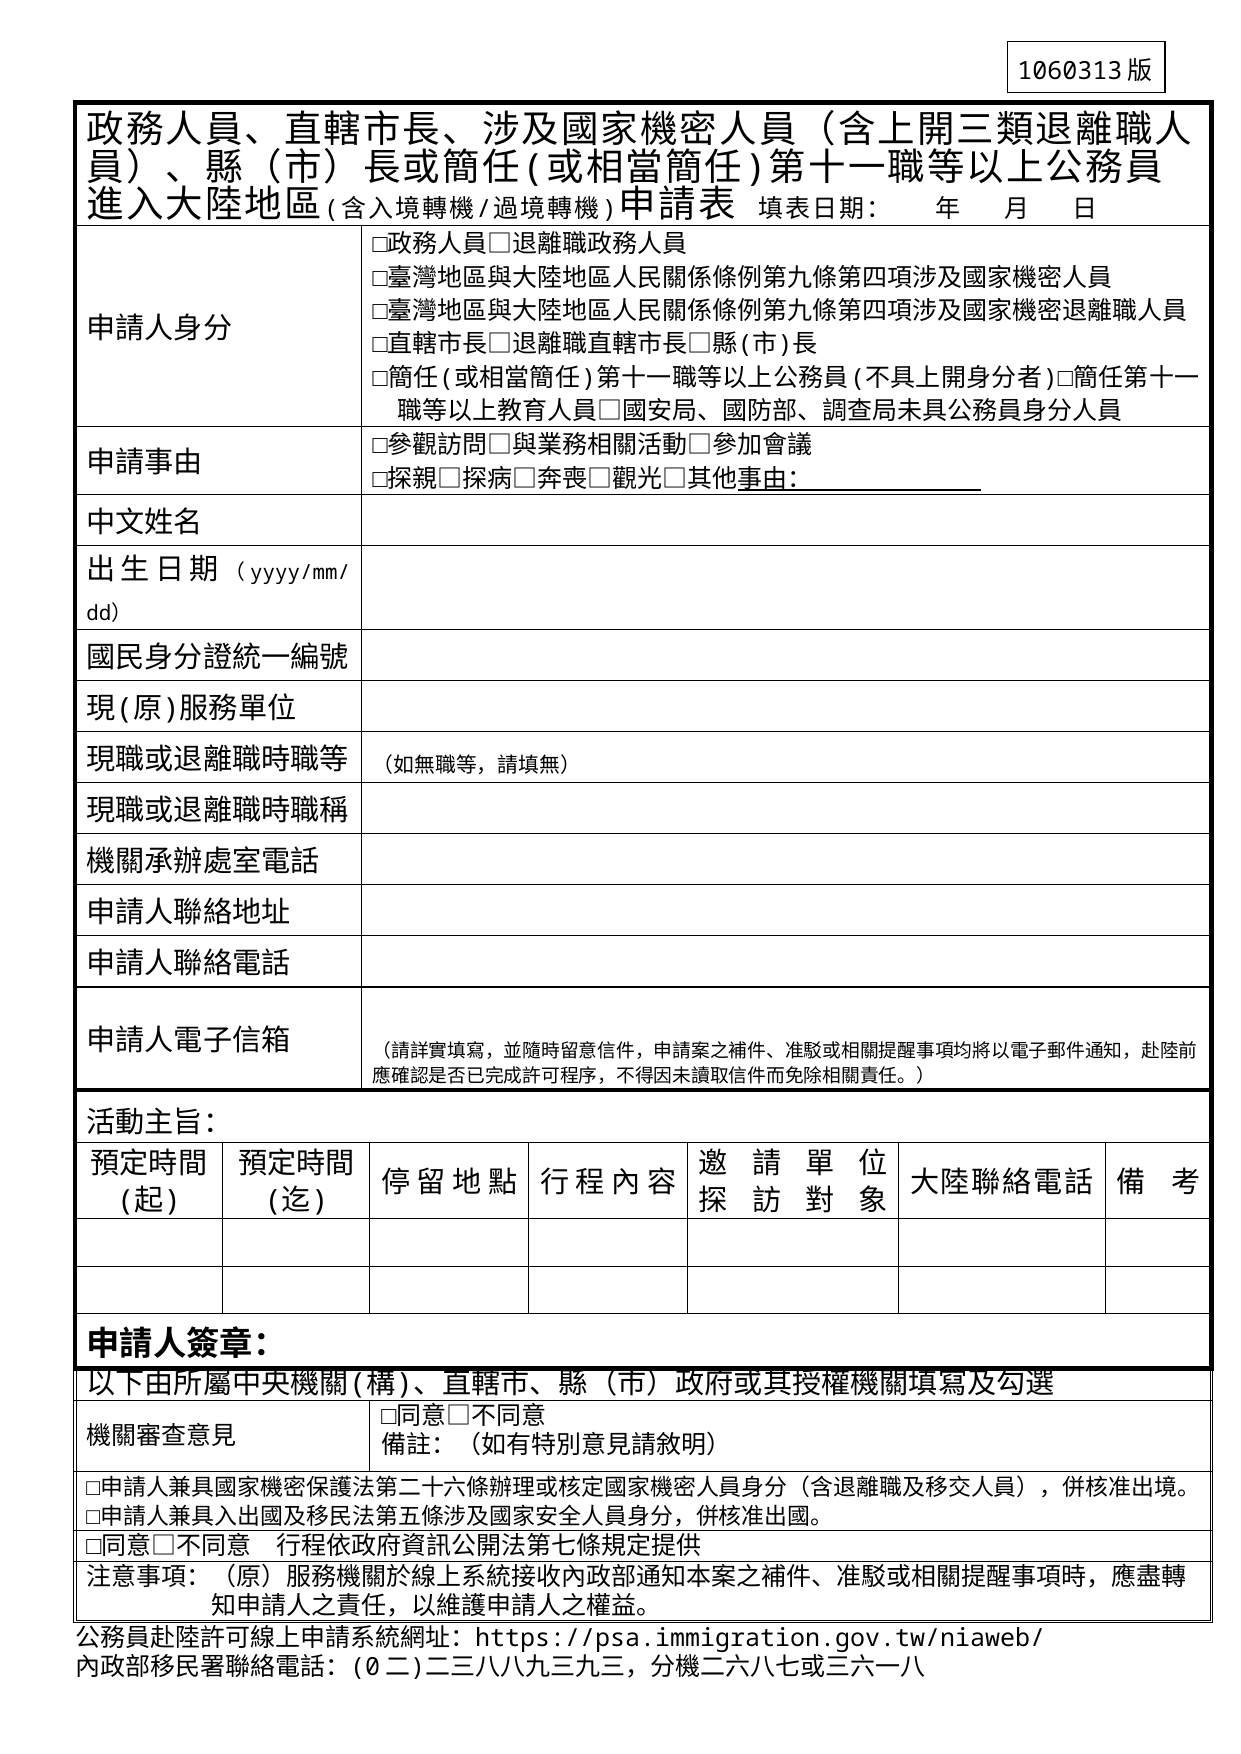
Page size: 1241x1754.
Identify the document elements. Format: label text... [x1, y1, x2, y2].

table_cell □參觀訪問□與業務相關活動□參加會議 □探親□探病□奔喪□觀光□其他事由： [362, 427, 1209, 494]
table_cell 活動主旨： [77, 1092, 1209, 1142]
table_cell [899, 1267, 1105, 1313]
table_cell 申請人身分 [77, 226, 361, 426]
table_cell [77, 1219, 222, 1266]
text 內政部移民署聯絡電話：(0二)二三八八九三九三，分機二六八七或三六一八 [75, 1652, 1165, 1681]
table_cell 申請人電子信箱 [77, 988, 361, 1087]
table_cell [529, 1219, 687, 1266]
table_cell □同意□不同意 備註：（如有特別意見請敘明） [370, 1401, 1210, 1471]
table_cell 停留地點 [370, 1143, 528, 1218]
table_cell [362, 936, 1209, 986]
table_header 政務人員、直轄市長、涉及國家機密人員（含上開三類退離職人員）、縣（市）長或簡任(或相當簡任)第十一職等以上公務員進入大陸地區(含入境轉機/過境轉機)申請表 填表日期： 年 月 日 [77, 105, 1209, 225]
table_cell 邀請單位 探訪對象 [688, 1143, 898, 1218]
table_cell 國民身分證統一編號 [77, 630, 361, 680]
table_cell [688, 1219, 898, 1266]
text 公務員赴陸許可線上申請系統網址：https://psa.immigration.gov.tw/niaweb/ [75, 1623, 1165, 1652]
table_cell 備考 [1106, 1143, 1209, 1218]
table_cell 預定時間(起) [77, 1143, 222, 1218]
table_cell 現(原)服務單位 [77, 681, 361, 731]
table_cell [362, 630, 1209, 680]
table_cell 現職或退離職時職等 [77, 732, 361, 782]
table_cell [1106, 1219, 1209, 1266]
table_cell [223, 1267, 369, 1313]
table_cell □政務人員□退離職政務人員 □臺灣地區與大陸地區人民關係條例第九條第四項涉及國家機密人員 □臺灣地區與大陸地區人民關係條例第九條第四項涉及國家機密退離職人員 □直轄市長□退離職直轄市長□縣(市)長 □簡任(或相當簡任)第十一職等以上公務員(不具上開身分者)□簡任第十一職等以上教育人員□國安局、國防部、調查局未具公務員身分人員 [362, 226, 1209, 426]
table_cell 預定時間(迄) [223, 1143, 369, 1218]
table_cell [899, 1219, 1105, 1266]
table_cell [223, 1219, 369, 1266]
table_cell 大陸聯絡電話 [899, 1143, 1105, 1218]
table_cell 出生日期（yyyy/mm/dd） [77, 546, 361, 629]
table_cell [362, 834, 1209, 884]
table_cell 行程內容 [529, 1143, 687, 1218]
table_cell （請詳實填寫，並隨時留意信件，申請案之補件、准駁或相關提醒事項均將以電子郵件通知，赴陸前應確認是否已完成許可程序，不得因未讀取信件而免除相關責任。） [362, 988, 1209, 1087]
table_cell 申請人聯絡電話 [77, 936, 361, 986]
table_cell [1106, 1267, 1209, 1313]
text 1060313版 [1017, 51, 1156, 83]
table_cell [370, 1267, 528, 1313]
table_cell 中文姓名 [77, 495, 361, 545]
table_cell [77, 1267, 222, 1313]
table_cell [362, 885, 1209, 935]
table_cell 以下由所屬中央機關(構)、直轄市、縣（市）政府或其授權機關填寫及勾選 [77, 1371, 1210, 1400]
table_cell 申請事由 [77, 427, 361, 494]
table_cell 機關審查意見 [77, 1401, 369, 1471]
table_cell [362, 783, 1209, 833]
table_cell [529, 1267, 687, 1313]
table_cell 注意事項：（原）服務機關於線上系統接收內政部通知本案之補件、准駁或相關提醒事項時，應盡轉知申請人之責任，以維護申請人之權益。 [77, 1562, 1210, 1620]
table_cell 申請人簽章： [77, 1314, 1209, 1366]
table_cell 機關承辦處室電話 [77, 834, 361, 884]
table_cell [362, 546, 1209, 629]
table_cell 現職或退離職時職稱 [77, 783, 361, 833]
table_cell [688, 1267, 898, 1313]
table_cell [370, 1219, 528, 1266]
table_cell （如無職等，請填無） [362, 732, 1209, 782]
table_cell □同意□不同意 行程依政府資訊公開法第七條規定提供 [77, 1531, 1210, 1561]
table_cell [362, 681, 1209, 731]
table_cell [362, 495, 1209, 545]
table_cell □申請人兼具國家機密保護法第二十六條辦理或核定國家機密人員身分（含退離職及移交人員），併核准出境。 □申請人兼具入出國及移民法第五條涉及國家安全人員身分，併核准出國。 [77, 1472, 1210, 1530]
table_cell 申請人聯絡地址 [77, 885, 361, 935]
